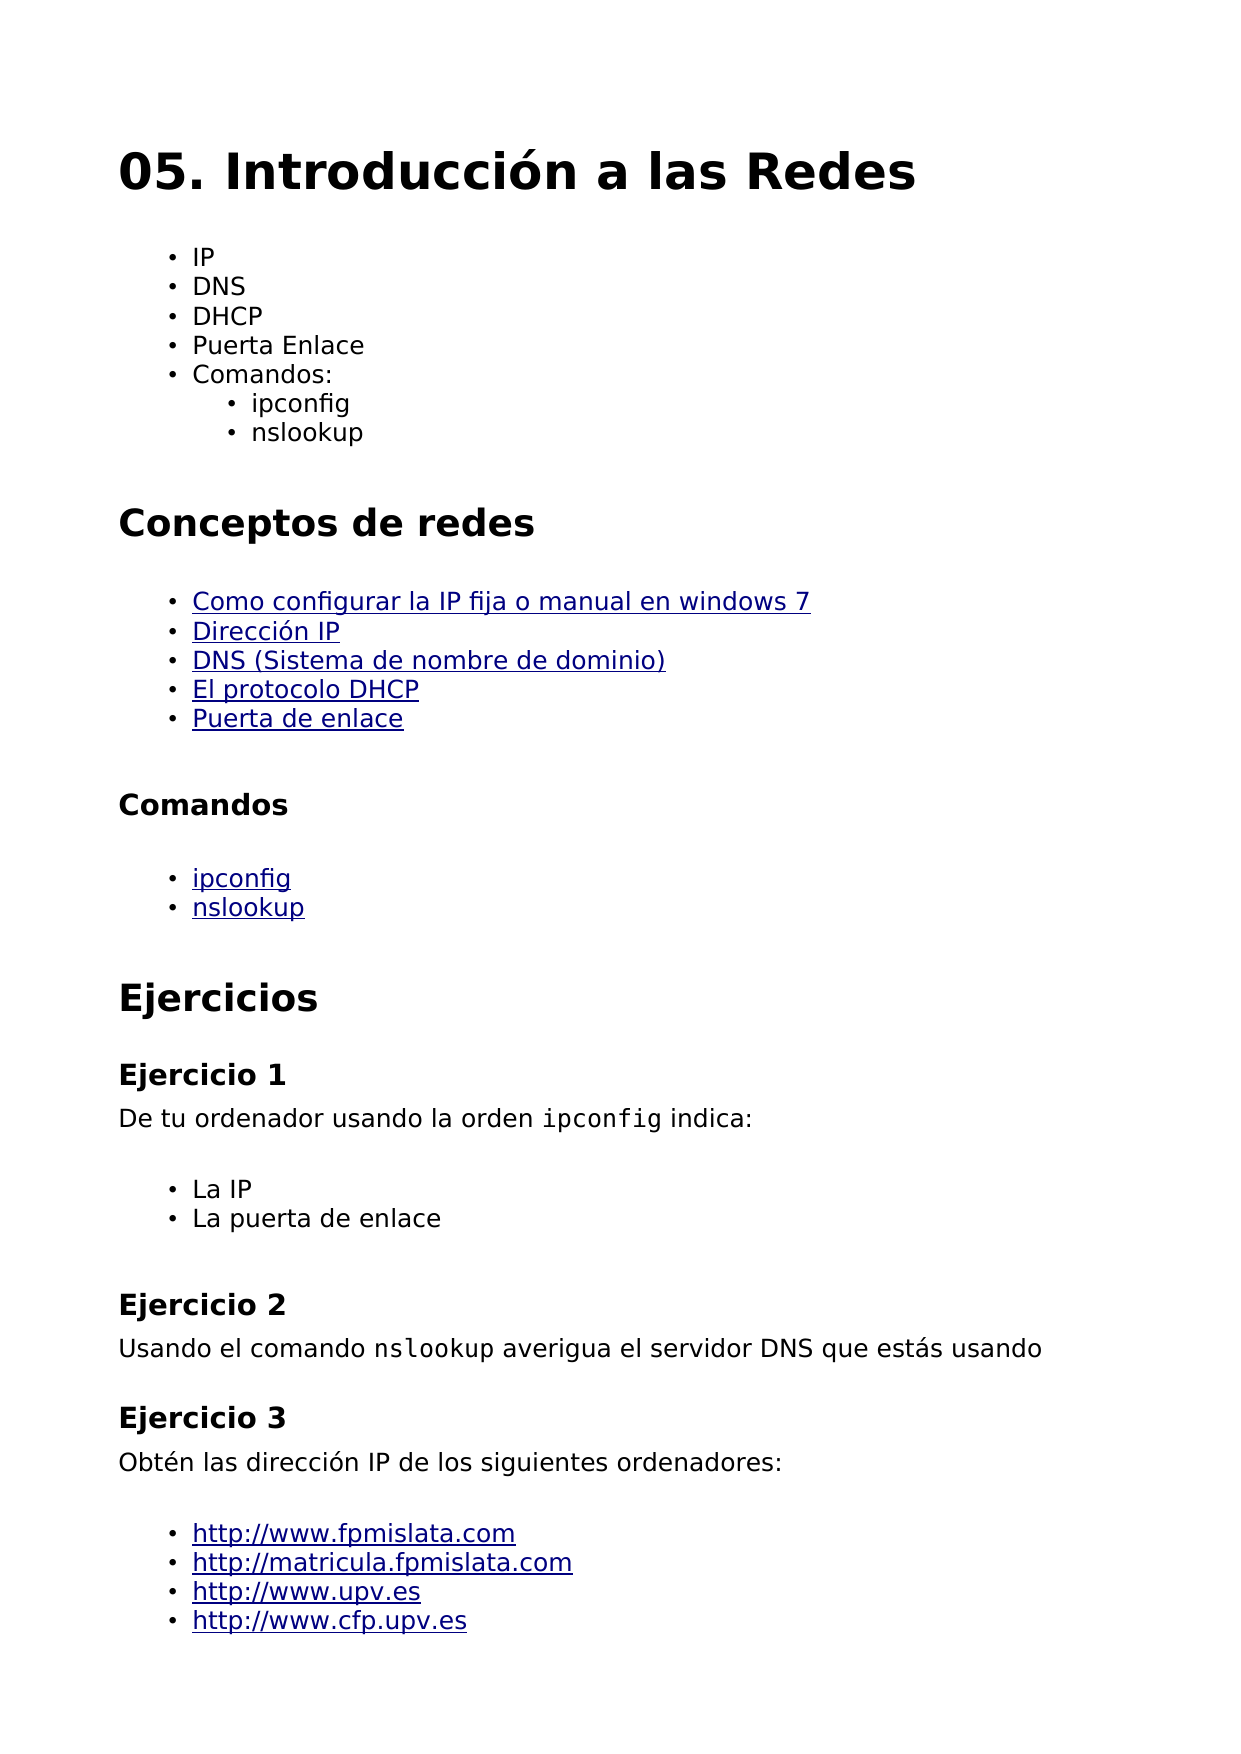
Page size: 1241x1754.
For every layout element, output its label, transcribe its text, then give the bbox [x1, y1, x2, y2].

list La IP [177, 1175, 1122, 1204]
subtitle Ejercicio 1 [118, 1058, 1122, 1092]
list DNS (Sistema de nombre de dominio) [177, 646, 1122, 675]
subtitle Ejercicio 2 [118, 1288, 1122, 1322]
text Usando el comando nslookup averigua el servidor DNS que estás usando [118, 1335, 1122, 1364]
list DHCP [177, 302, 1122, 331]
text Obtén las dirección IP de los siguientes ordenadores: [118, 1448, 1122, 1477]
list Comandos: [177, 360, 1122, 389]
list http://www.upv.es [177, 1577, 1122, 1606]
list nslookup [177, 893, 1122, 922]
list ipconfig [177, 864, 1122, 893]
subtitle Conceptos de redes [118, 502, 1122, 546]
subtitle Ejercicio 3 [118, 1401, 1122, 1435]
list El protocolo DHCP [177, 675, 1122, 704]
subtitle Comandos [118, 788, 1122, 822]
list http://matricula.fpmislata.com [177, 1548, 1122, 1577]
list Puerta Enlace [177, 331, 1122, 360]
list http://www.fpmislata.com [177, 1519, 1122, 1548]
list DNS [177, 272, 1122, 302]
subtitle 05. Introducción a las Redes [118, 143, 1122, 201]
list nslookup [236, 418, 1122, 447]
list Como configurar la IP fija o manual en windows 7 [177, 588, 1122, 617]
text De tu ordenador usando la orden ipconfig indica: [118, 1104, 1122, 1133]
list http://www.cfp.upv.es [177, 1606, 1122, 1636]
list IP [177, 243, 1122, 272]
list ipconfig [236, 389, 1122, 418]
subtitle Ejercicios [118, 977, 1122, 1020]
list Dirección IP [177, 617, 1122, 646]
list La puerta de enlace [177, 1204, 1122, 1234]
list Puerta de enlace [177, 704, 1122, 733]
